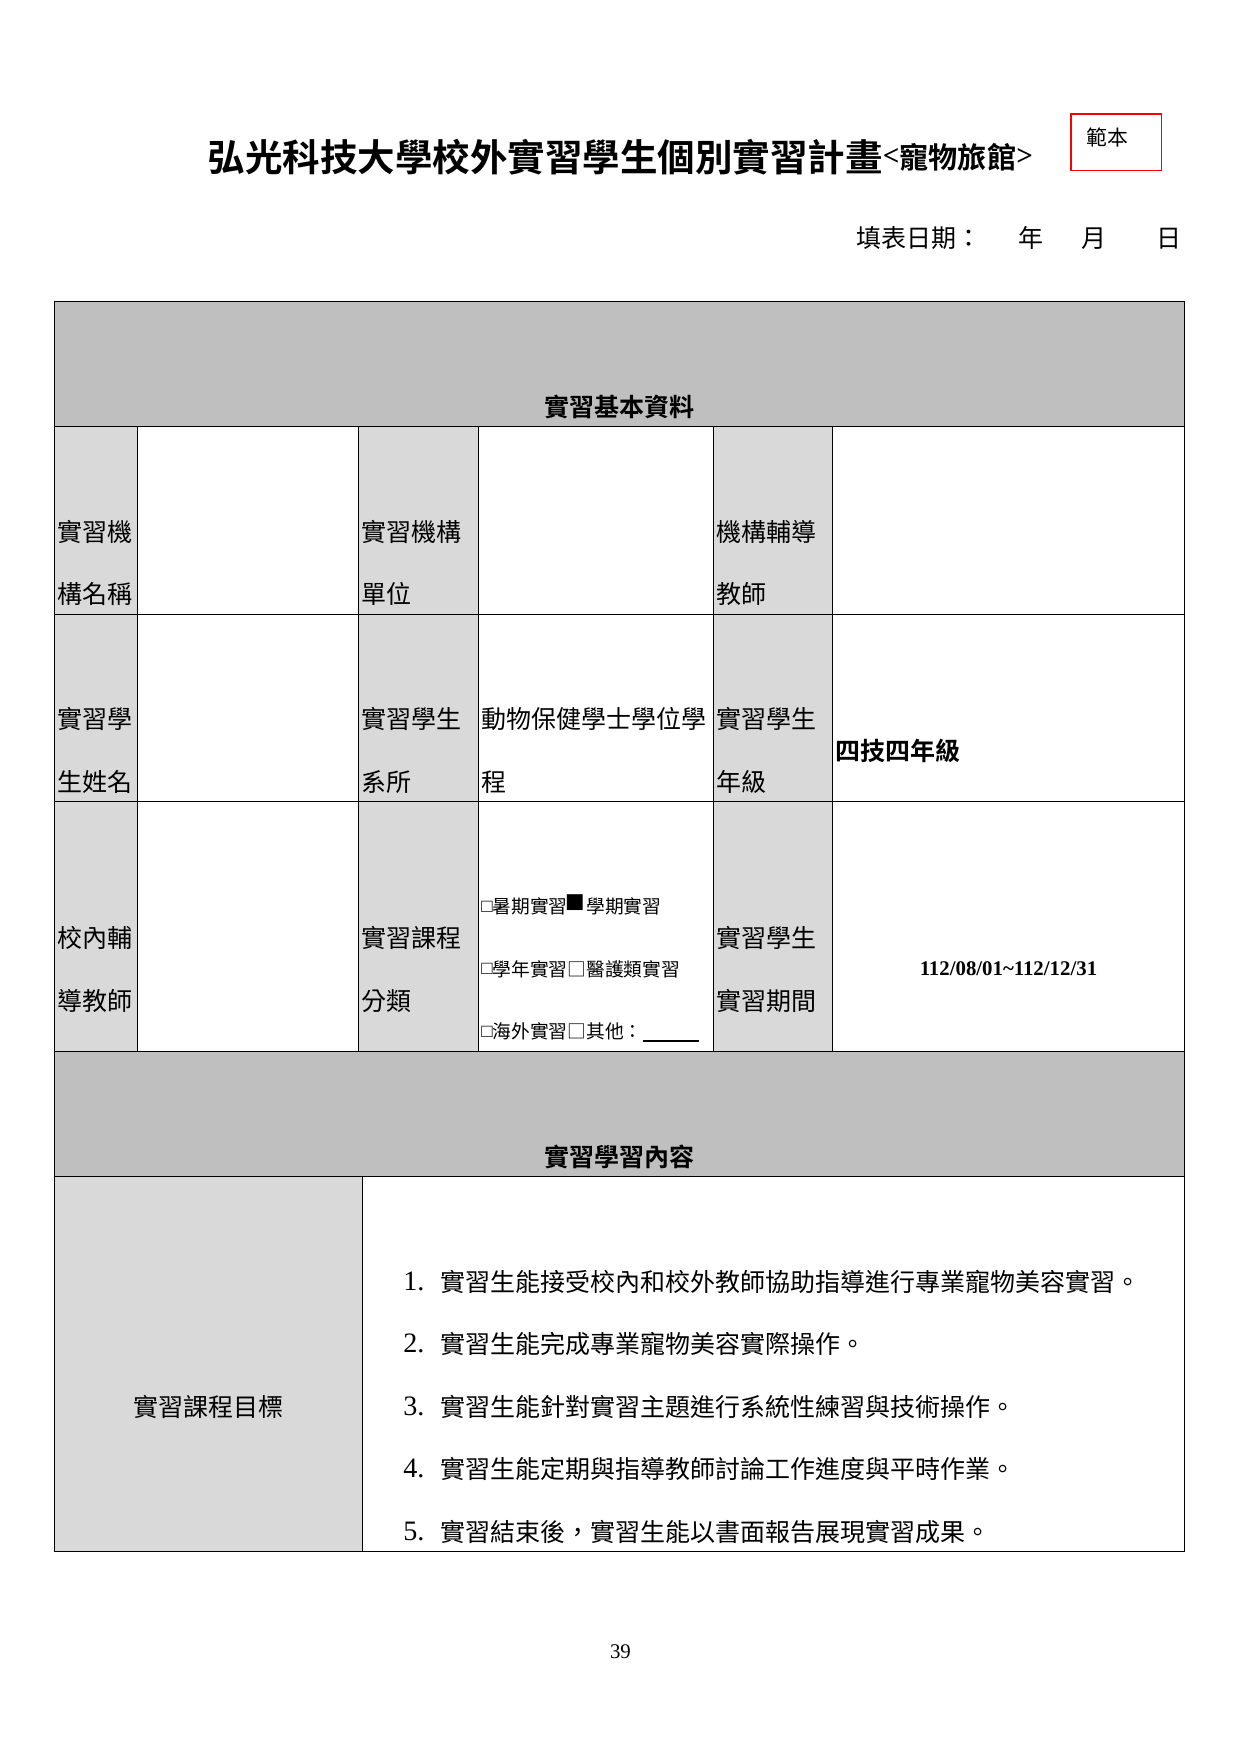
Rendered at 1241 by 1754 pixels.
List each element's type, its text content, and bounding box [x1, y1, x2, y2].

table_cell 實習學生 系所 [359, 615, 478, 801]
text 弘光科技大學校外實習學生個別實習計畫<寵物旅館> [59, 114, 1181, 176]
table_cell 實習學生姓名 [55, 615, 137, 801]
table_cell [138, 802, 358, 1051]
table_cell [138, 427, 358, 614]
table_cell 實習生能接受校內和校外教師協助指導進行專業寵物美容實習。 實習生能完成專業寵物美容實際操作。 實習生能針對實習主題進行系統性練習與技術操作。 實習生能定期與指導教師討論工作進度與平時作業。 實習結束後，實習生能以書面報告展現實習成果。 [363, 1177, 1184, 1551]
table_cell 112/08/01~112/12/31 [833, 802, 1184, 1051]
table_cell [833, 427, 1184, 614]
table_cell 實習課程目標 [55, 1177, 362, 1551]
table_cell 動物保健學士學位學程 [479, 615, 713, 801]
table_cell 實習學生實習期間 [714, 802, 832, 1051]
table_cell 機構輔導教師 [714, 427, 832, 614]
text 填表日期： 年 月 日 [59, 214, 1181, 256]
table_cell 實習機構名稱 [55, 427, 137, 614]
table_header 實習基本資料 [55, 302, 1184, 426]
table_cell 實習學生 年級 [714, 615, 832, 801]
table_cell [138, 615, 358, 801]
table_cell 實習機構單位 [359, 427, 478, 614]
table_cell 實習課程分類 [359, 802, 478, 1051]
table_cell 校內輔導教師 [55, 802, 137, 1051]
table_cell □暑期實習學期實習 □學年實習□醫護類實習 □海外實習□其他： [479, 802, 713, 1051]
table_cell 四技四年級 [833, 615, 1184, 801]
table_cell 實習學習內容 [55, 1052, 1184, 1176]
table_cell [479, 427, 713, 614]
